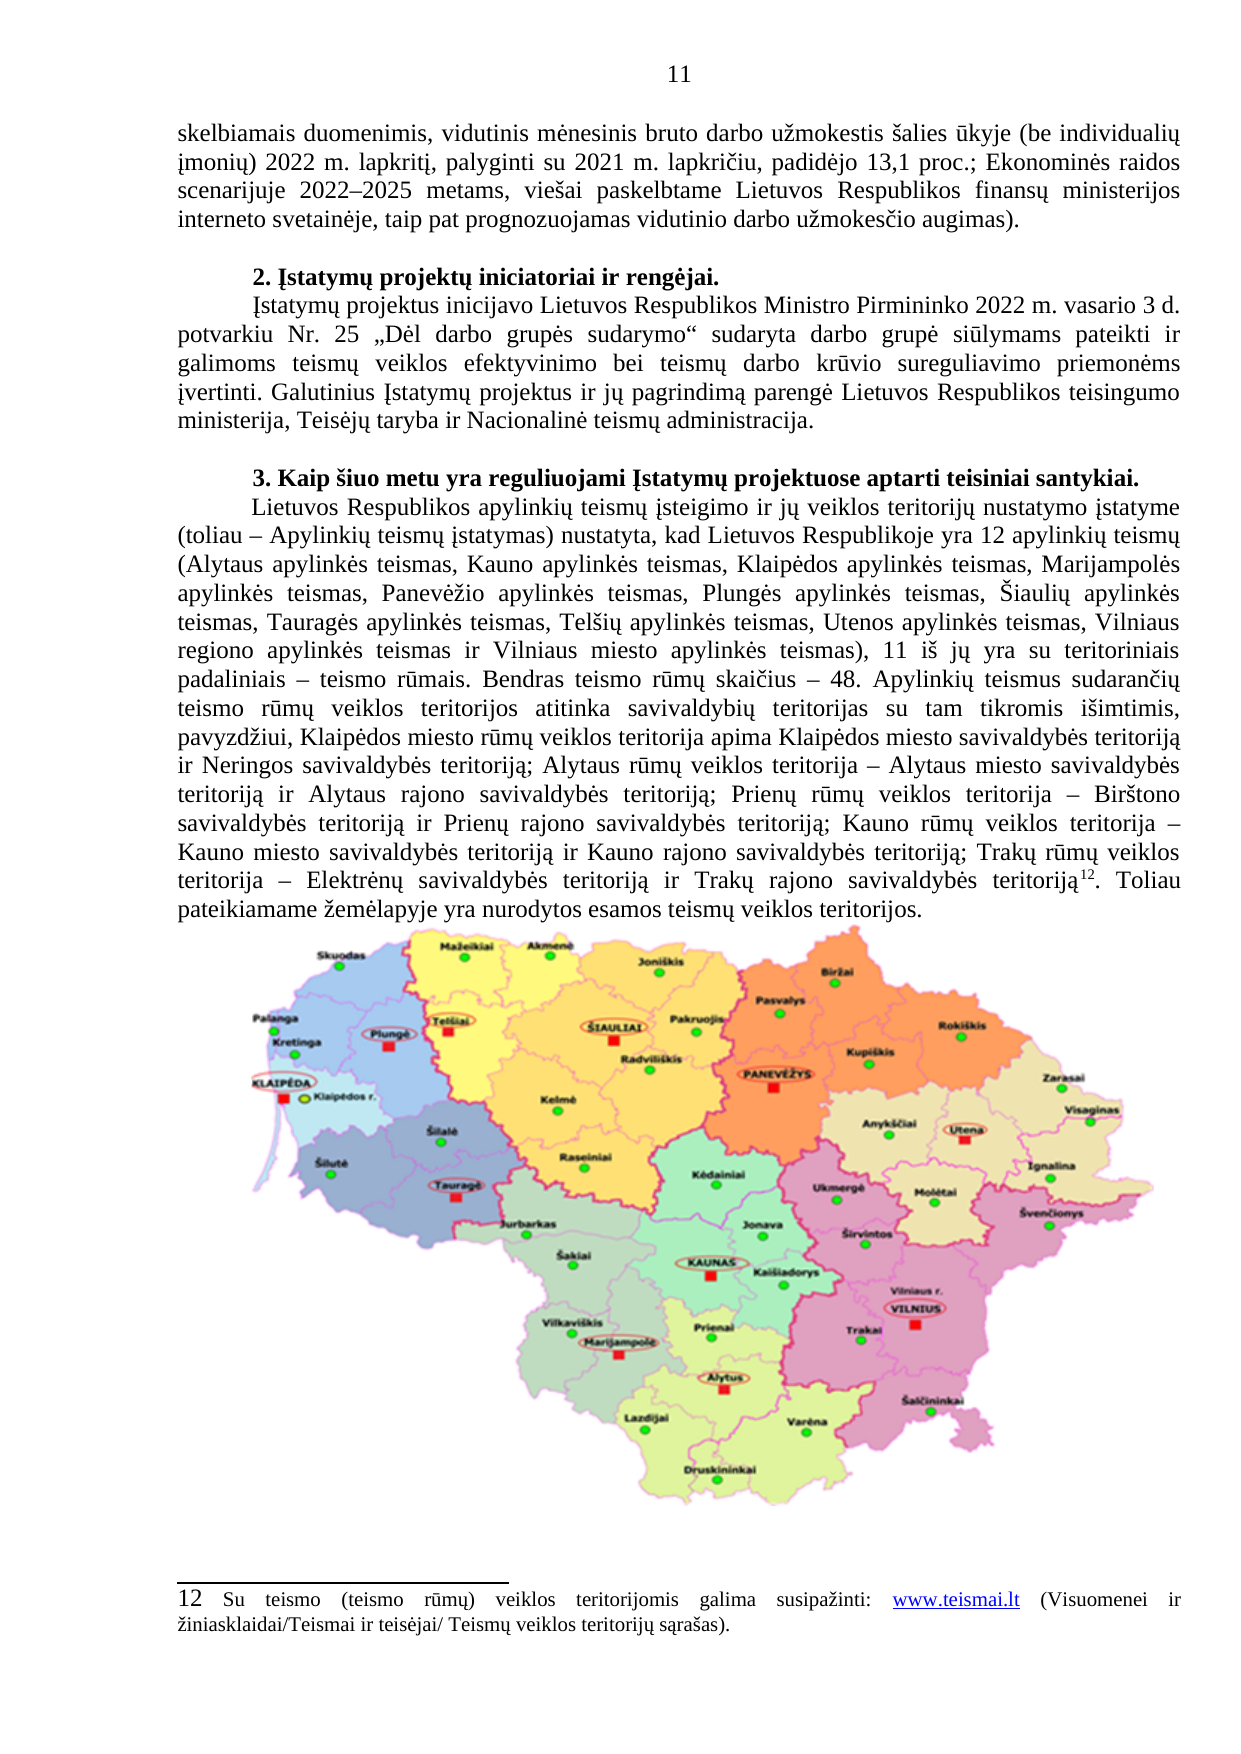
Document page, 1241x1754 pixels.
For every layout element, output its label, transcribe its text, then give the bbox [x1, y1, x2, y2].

text Lietuvos Respublikos apylinkių teismų įsteigimo ir jų veiklos teritorijų nustatymo įstatyme (toliau – Apylinkių teismų įstatymas) nustatyta, kad Lietuvos Respublikoje yra 12 apylinkių teismų (Alytaus apylinkės teismas, Kauno apylinkės teismas, Klaipėdos apylinkės teismas, Marijampolės apylinkės teismas, Panevėžio apylinkės teismas, Plungės apylinkės teismas, Šiaulių apylinkės teismas, Tauragės apylinkės teismas, Telšių apylinkės teismas, Utenos apylinkės teismas, Vilniaus regiono apylinkės teismas ir Vilniaus miesto apylinkės teismas), 11 iš jų yra su teritoriniais padaliniais – teismo rūmais. Bendras teismo rūmų skaičius – 48. Apylinkių teismus sudarančių teismo rūmų veiklos teritorijos atitinka savivaldybių teritorijas su tam tikromis išimtimis, pavyzdžiui, Klaipėdos miesto rūmų veiklos teritorija apima Klaipėdos miesto savivaldybės teritoriją ir Neringos savivaldybės teritoriją; Alytaus rūmų veiklos teritorija – Alytaus miesto savivaldybės teritoriją ir Alytaus rajono savivaldybės teritoriją; Prienų rūmų veiklos teritorija – Birštono savivaldybės teritoriją ir Prienų rajono savivaldybės teritoriją; Kauno rūmų veiklos teritorija – Kauno miesto savivaldybės teritoriją ir Kauno rajono savivaldybės teritoriją; Trakų rūmų veiklos teritorija – Elektrėnų savivaldybės teritoriją ir Trakų rajono savivaldybės teritoriją. Toliau pateikiamame žemėlapyje yra nurodytos esamos teismų veiklos teritorijos. [177, 492, 1181, 923]
text skelbiamais duomenimis, vidutinis mėnesinis bruto darbo užmokestis šalies ūkyje (be individualių įmonių) 2022 m. lapkritį, palyginti su 2021 m. lapkričiu, padidėjo 13,1 proc.; Ekonominės raidos scenarijuje 2022–2025 metams, viešai paskelbtame Lietuvos Respublikos finansų ministerijos interneto svetainėje, taip pat prognozuojamas vidutinio darbo užmokesčio augimas). [177, 118, 1181, 233]
text Su teismo (teismo rūmų) veiklos teritorijomis galima susipažinti: www.teismai.lt (Visuomenei ir žiniasklaidai/Teismai ir teisėjai/ Teismų veiklos teritorijų sąrašas). [177, 1583, 1181, 1636]
text Įstatymų projektus inicijavo Lietuvos Respublikos Ministro Pirmininko 2022 m. vasario 3 d. potvarkiu Nr. 25 „Dėl darbo grupės sudarymo“ sudaryta darbo grupė siūlymams pateikti ir galimoms teismų veiklos efektyvinimo bei teismų darbo krūvio sureguliavimo priemonėms įvertinti. Galutinius Įstatymų projektus ir jų pagrindimą parengė Lietuvos Respublikos teisingumo ministerija, Teisėjų taryba ir Nacionalinė teismų administracija. [177, 291, 1181, 434]
text 2. Įstatymų projektų iniciatoriai ir rengėjai. [177, 262, 1181, 291]
text 3. Kaip šiuo metu yra reguliuojami Įstatymų projektuose aptarti teisiniai santykiai. [177, 463, 1181, 492]
